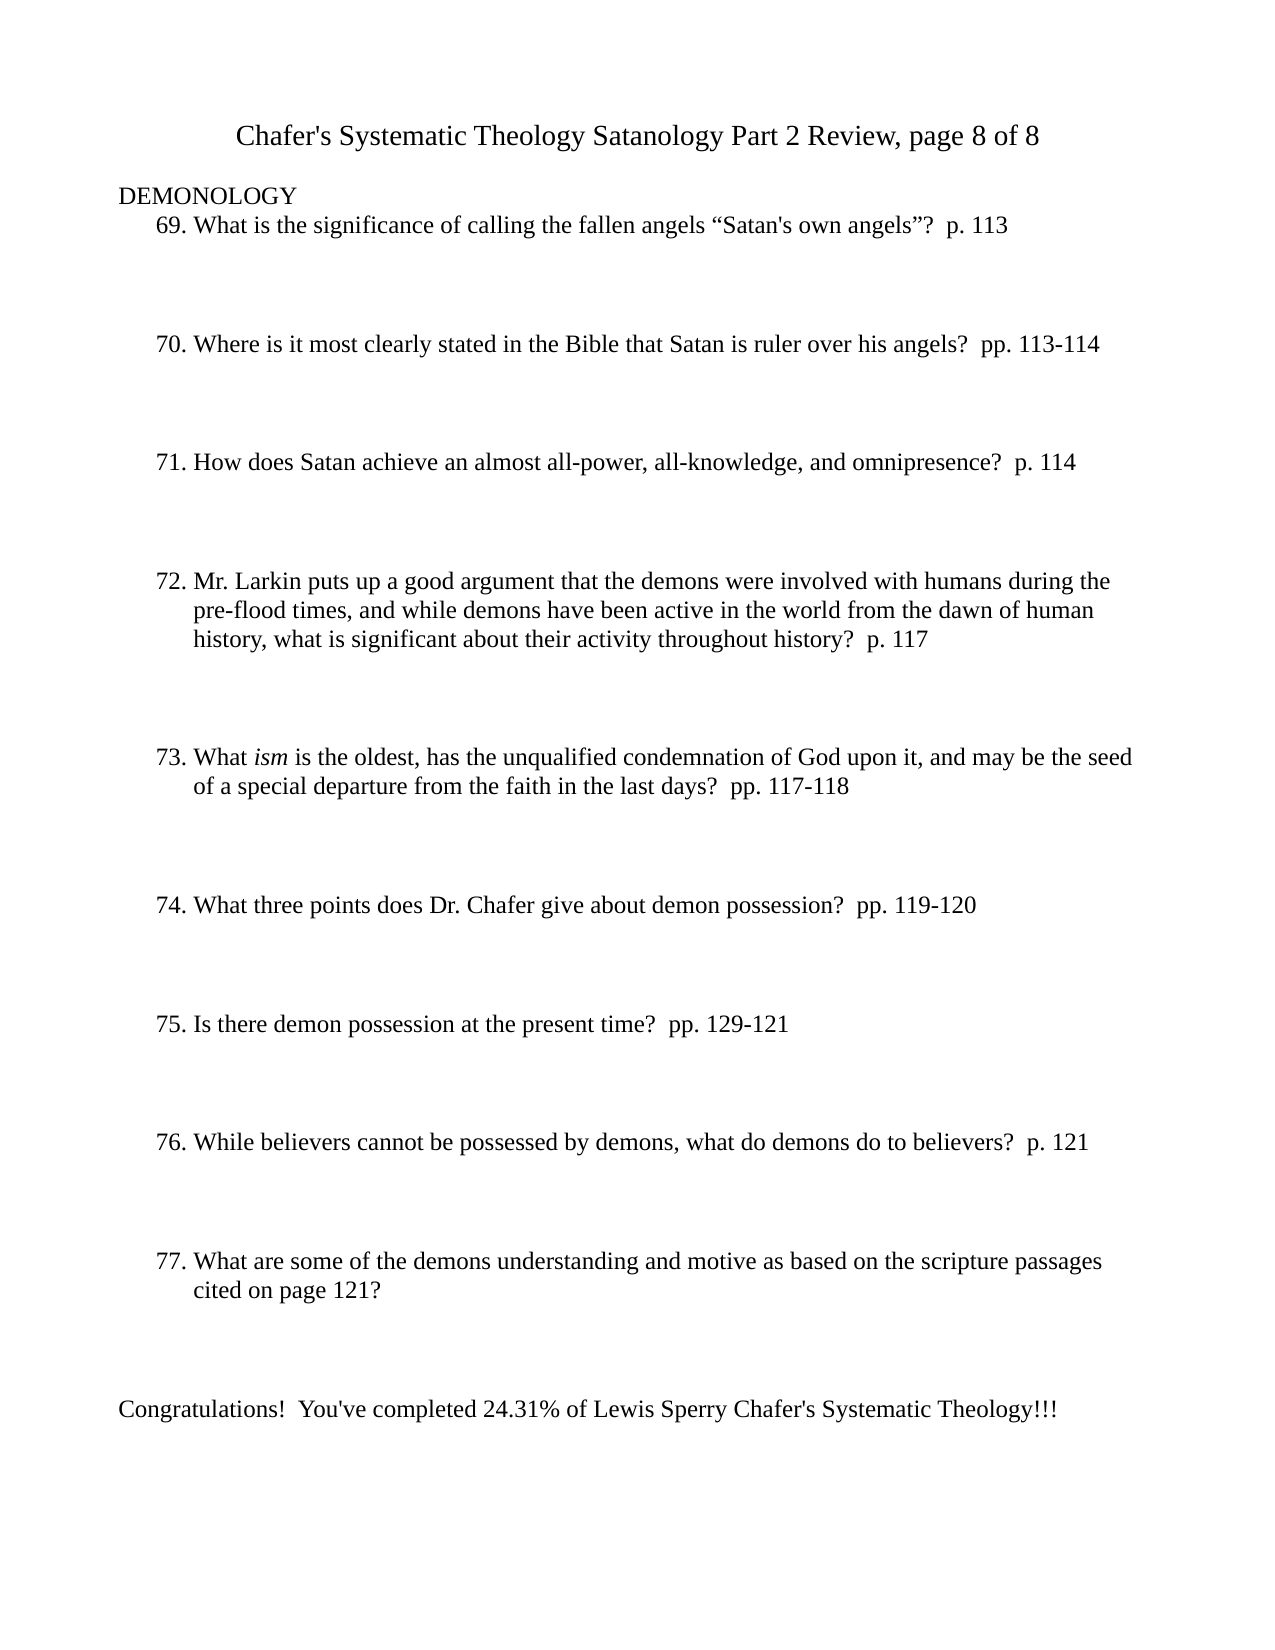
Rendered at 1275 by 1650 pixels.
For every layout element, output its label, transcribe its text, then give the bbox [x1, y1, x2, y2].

list While believers cannot be possessed by demons, what do demons do to believers? p. 121 [156, 1127, 1157, 1156]
list What is the significance of calling the fallen angels “Satan's own angels”? p. 113 [156, 210, 1157, 239]
list What are some of the demons understanding and motive as based on the scripture passages cited on page 121? [156, 1246, 1157, 1304]
list What ism is the oldest, has the unqualified condemnation of God upon it, and may be the seed of a special departure from the faith in the last days? pp. 117-118 [156, 742, 1157, 800]
list Where is it most clearly stated in the Bible that Satan is ruler over his angels? pp. 113-114 [156, 329, 1157, 357]
list What three points does Dr. Chafer give about demon possession? pp. 119-120 [156, 890, 1157, 919]
text DEMONOLOGY [118, 181, 1157, 210]
list Is there demon possession at the present time? pp. 129-121 [156, 1009, 1157, 1037]
list Mr. Larkin puts up a good argument that the demons were involved with humans during the pre-flood times, and while demons have been active in the world from the dawn of human history, what is significant about their activity throughout history? p. 117 [156, 566, 1157, 652]
text Congratulations! You've completed 24.31% of Lewis Sperry Chafer's Systematic Theology!!! [118, 1394, 1157, 1422]
list How does Satan achieve an almost all-power, all-knowledge, and omnipresence? p. 114 [156, 447, 1157, 476]
